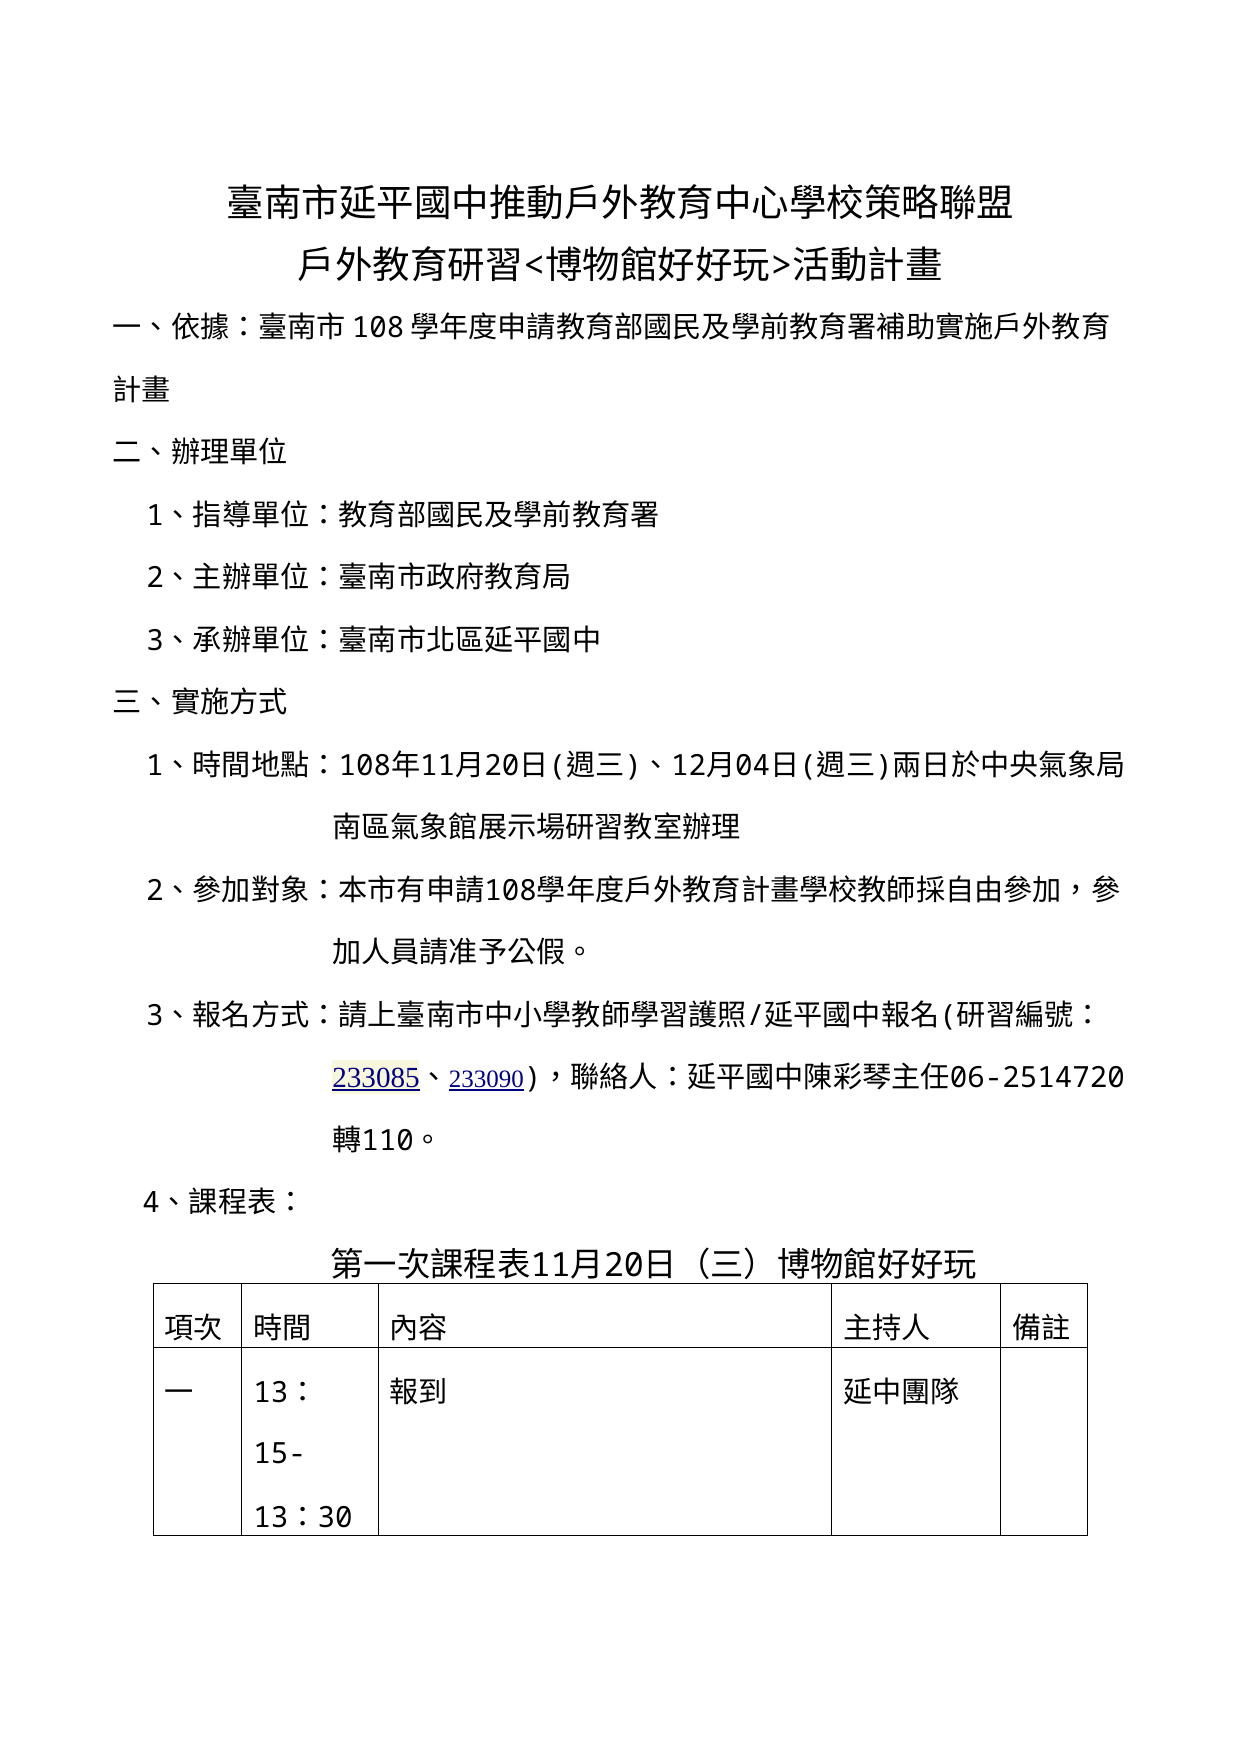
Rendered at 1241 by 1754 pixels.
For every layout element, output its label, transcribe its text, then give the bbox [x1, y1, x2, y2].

table_header 項次 [154, 1284, 241, 1347]
text 三、實施方式 [112, 658, 1128, 721]
table_header 內容 [379, 1284, 831, 1347]
text 4、課程表： [142, 1158, 1128, 1221]
table_header 主持人 [832, 1284, 1000, 1347]
text 1、指導單位：教育部國民及學前教育署 [146, 471, 1128, 533]
text 3、報名方式：請上臺南市中小學教師學習護照/延平國中報名(研習編號：233085、233090)，聯絡人：延平國中陳彩琴主任06-2514720轉110。 [146, 971, 1128, 1158]
table_header 備註 [1001, 1284, 1087, 1347]
text 一、依據：臺南市108學年度申請教育部國民及學前教育署補助實施戶外教育計畫 [112, 283, 1128, 408]
text 戶外教育研習<博物館好好玩>活動計畫 [112, 221, 1128, 283]
text 臺南市延平國中推動戶外教育中心學校策略聯盟 [112, 158, 1128, 221]
table_cell 報到 [379, 1348, 831, 1535]
text 第一次課程表11月20日（三）博物館好好玩 [179, 1221, 1128, 1283]
text 2、參加對象：本市有申請108學年度戶外教育計畫學校教師採自由參加，參加人員請准予公假。 [146, 846, 1128, 971]
table_cell 一 [154, 1348, 241, 1535]
text 1、時間地點：108年11月20日(週三)、12月04日(週三)兩日於中央氣象局南區氣象館展示場研習教室辦理 [146, 721, 1128, 846]
table_cell 13：15-13：30 [242, 1348, 378, 1535]
text 二、辦理單位 [112, 408, 1128, 471]
text 2、主辦單位：臺南市政府教育局 [146, 533, 1128, 596]
table_header 時間 [242, 1284, 378, 1347]
text 3、承辦單位：臺南市北區延平國中 [146, 596, 1128, 658]
table_cell [1001, 1348, 1087, 1535]
table_cell 延中團隊 [832, 1348, 1000, 1535]
